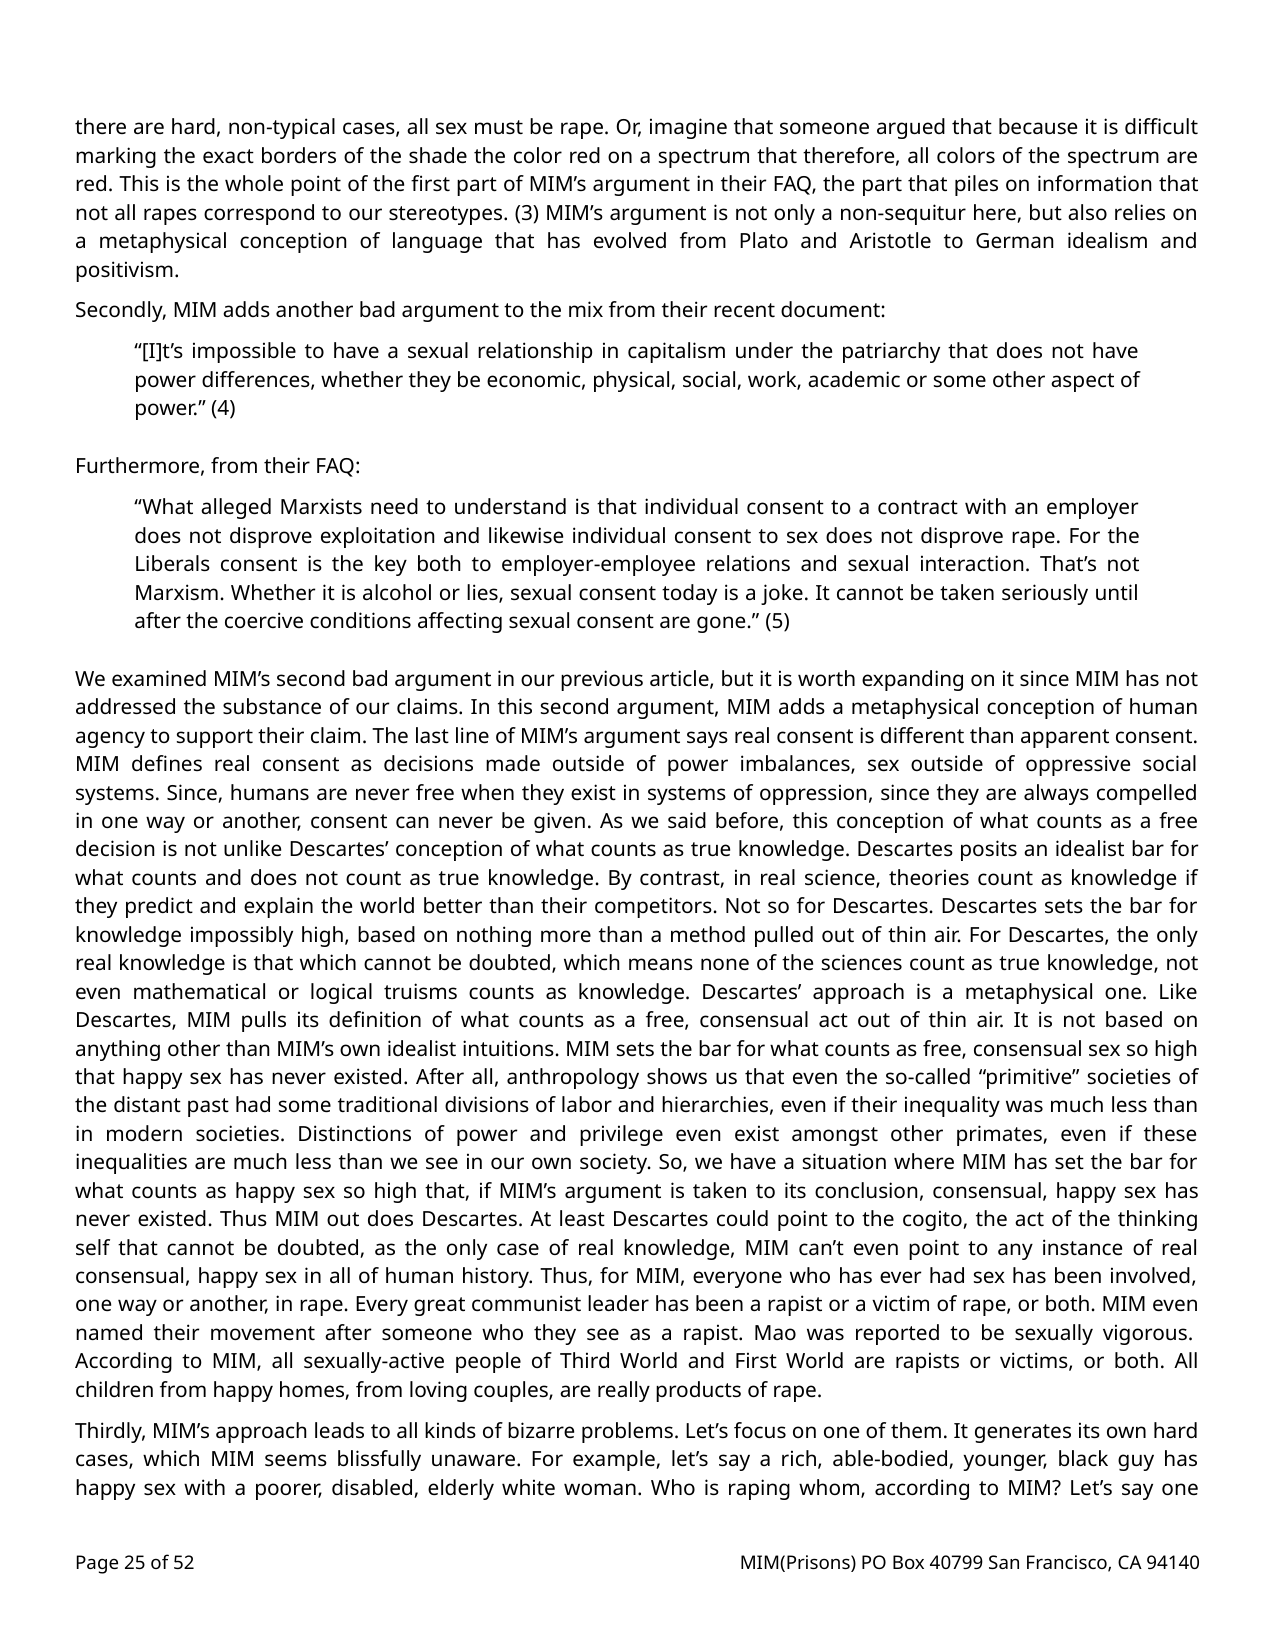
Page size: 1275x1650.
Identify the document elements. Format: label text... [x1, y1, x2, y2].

text Thirdly, MIM’s approach leads to all kinds of bizarre problems. Let’s focus on one of them. It generates its own hard cases, which MIM seems blissfully unaware. For example, let’s say a rich, able-bodied, younger, black guy has happy sex with a poorer, disabled, elderly white woman. Who is raping whom, according to MIM? Let’s say one [75, 1416, 1200, 1501]
text Furthermore, from their FAQ: [75, 451, 1200, 480]
text “What alleged Marxists need to understand is that individual consent to a contract with an employer does not disprove exploitation and likewise individual consent to sex does not disprove rape. For the Liberals consent is the key both to employer-employee relations and sexual interaction. That’s not Marxism. Whether it is alcohol or lies, sexual consent today is a joke. It cannot be taken seriously until after the coercive conditions affecting sexual consent are gone.” (5) [134, 492, 1141, 634]
text Secondly, MIM adds another bad argument to the mix from their recent document: [75, 296, 1200, 324]
text there are hard, non-typical cases, all sex must be rape. Or, imagine that someone argued that because it is difficult marking the exact borders of the shade the color red on a spectrum that therefore, all colors of the spectrum are red. This is the whole point of the first part of MIM’s argument in their FAQ, the part that piles on information that not all rapes correspond to our stereotypes. (3) MIM’s argument is not only a non-sequitur here, but also relies on a metaphysical conception of language that has evolved from Plato and Aristotle to German idealism and positivism. [75, 112, 1200, 283]
text We examined MIM’s second bad argument in our previous article, but it is worth expanding on it since MIM has not addressed the substance of our claims. In this second argument, MIM adds a metaphysical conception of human agency to support their claim. The last line of MIM’s argument says real consent is different than apparent consent. MIM defines real consent as decisions made outside of power imbalances, sex outside of oppressive social systems. Since, humans are never free when they exist in systems of oppression, since they are always compelled in one way or another, consent can never be given. As we said before, this conception of what counts as a free decision is not unlike Descartes’ conception of what counts as true knowledge. Descartes posits an idealist bar for what counts and does not count as true knowledge. By contrast, in real science, theories count as knowledge if they predict and explain the world better than their competitors. Not so for Descartes. Descartes sets the bar for knowledge impossibly high, based on nothing more than a method pulled out of thin air. For Descartes, the only real knowledge is that which cannot be doubted, which means none of the sciences count as true knowledge, not even mathematical or logical truisms counts as knowledge. Descartes’ approach is a metaphysical one. Like Descartes, MIM pulls its definition of what counts as a free, consensual act out of thin air. It is not based on anything other than MIM’s own idealist intuitions. MIM sets the bar for what counts as free, consensual sex so high that happy sex has never existed. After all, anthropology shows us that even the so-called “primitive” societies of the distant past had some traditional divisions of labor and hierarchies, even if their inequality was much less than in modern societies. Distinctions of power and privilege even exist amongst other primates, even if these inequalities are much less than we see in our own society. So, we have a situation where MIM has set the bar for what counts as happy sex so high that, if MIM’s argument is taken to its conclusion, consensual, happy sex has never existed. Thus MIM out does Descartes. At least Descartes could point to the cogito, the act of the thinking self that cannot be doubted, as the only case of real knowledge, MIM can’t even point to any instance of real consensual, happy sex in all of human history. Thus, for MIM, everyone who has ever had sex has been involved, one way or another, in rape. Every great communist leader has been a rapist or a victim of rape, or both. MIM even named their movement after someone who they see as a rapist. Mao was reported to be sexually vigorous. According to MIM, all sexually-active people of Third World and First World are rapists or victims, or both. All children from happy homes, from loving couples, are really products of rape. [75, 664, 1200, 1403]
text “[I]t’s impossible to have a sexual relationship in capitalism under the patriarchy that does not have power differences, whether they be economic, physical, social, work, academic or some other aspect of power.” (4) [134, 337, 1141, 422]
